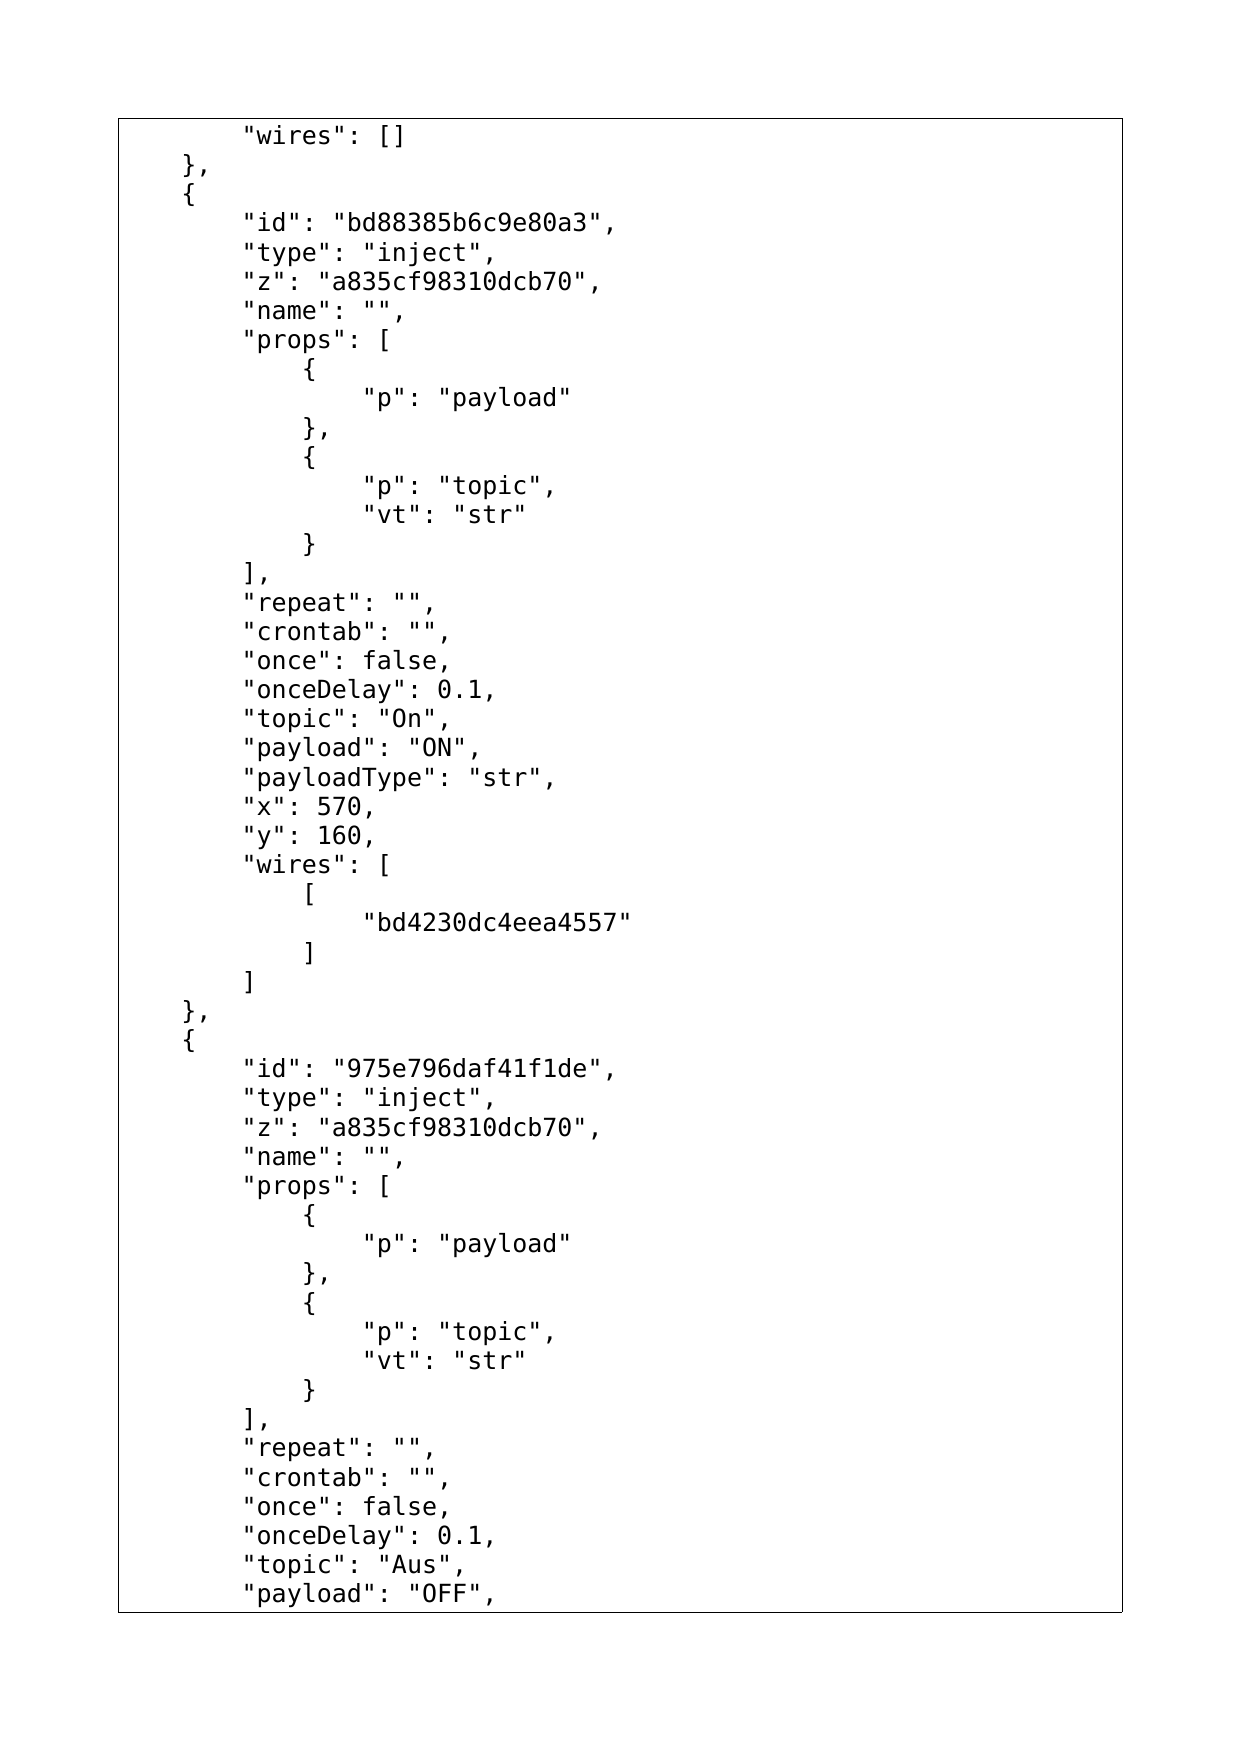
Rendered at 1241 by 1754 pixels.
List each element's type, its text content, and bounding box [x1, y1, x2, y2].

table_header "wires": [] }, { "id": "bd88385b6c9e80a3", "type": "inject", "z": "a835cf98310dcb70", "name": "", "props": [ { "p": "payload" }, { "p": "topic", "vt": "str" } ], "repeat": "", "crontab": "", "once": false, "onceDelay": 0.1, "topic": "On", "payload": "ON", "payloadType": "str", "x": 570, "y": 160, "wires": [ [ "bd4230dc4eea4557" ] ] }, { "id": "975e796daf41f1de", "type": "inject", "z": "a835cf98310dcb70", "name": "", "props": [ { "p": "payload" }, { "p": "topic", "vt": "str" } ], "repeat": "", "crontab": "", "once": false, "onceDelay": 0.1, "topic": "Aus", "payload": "OFF", [119, 119, 1122, 1612]
